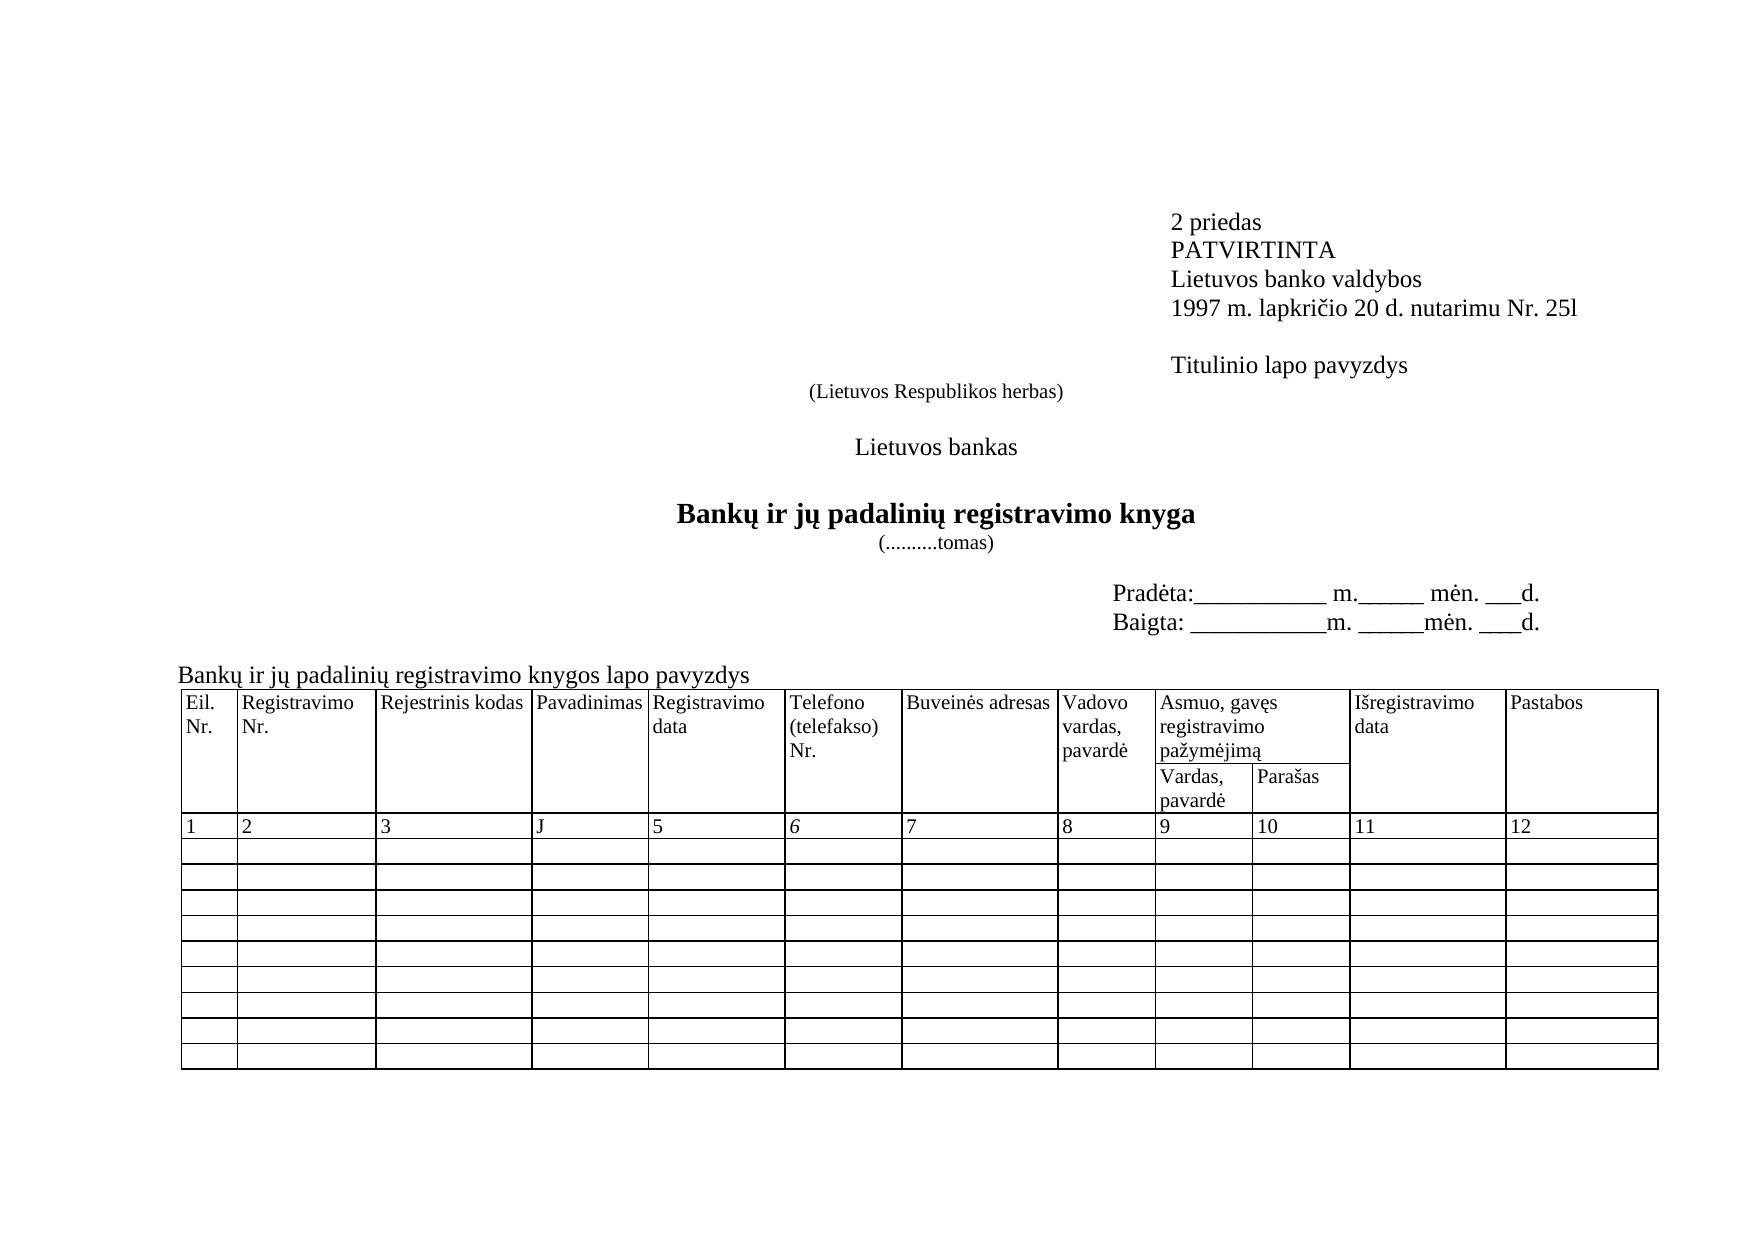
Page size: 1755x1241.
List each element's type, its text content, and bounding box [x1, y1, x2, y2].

table_cell [1351, 763, 1505, 812]
table_cell [786, 763, 901, 812]
table_cell [233, 993, 237, 1017]
text Bankų ir jų padalinių registravimo knygos lapo pavyzdys [177, 660, 1695, 689]
text Bankų ir jų padalinių registravimo knyga [177, 497, 1695, 530]
table_cell [1253, 1044, 1257, 1068]
table_cell [1253, 891, 1257, 914]
table_cell [644, 993, 648, 1017]
table_cell [233, 916, 237, 940]
table_cell [644, 865, 648, 889]
table_cell [1253, 839, 1257, 863]
table_cell J [644, 814, 648, 838]
table_cell [182, 891, 186, 914]
table_cell [1151, 916, 1155, 940]
table_header Registravimo data [649, 690, 784, 762]
table_cell [182, 1019, 186, 1043]
table_cell [1253, 942, 1257, 966]
table_cell 8 [1151, 814, 1155, 838]
table_cell [644, 942, 648, 966]
table_cell [233, 1044, 237, 1068]
table_cell [644, 891, 648, 914]
table_cell [644, 916, 648, 940]
table_cell [1248, 916, 1252, 940]
table_cell [1253, 967, 1257, 991]
table_cell [1507, 763, 1657, 812]
text 1997 m. lapkričio 20 d. nutarimu Nr. 25l [177, 293, 1695, 322]
table_cell [182, 839, 186, 863]
table_cell [1151, 839, 1155, 863]
table_cell [1151, 891, 1155, 914]
table_cell [1248, 1019, 1252, 1043]
table_cell [1151, 967, 1155, 991]
table_header Eil. Nr. [182, 690, 237, 762]
table_cell [182, 967, 186, 991]
table_cell [1151, 942, 1155, 966]
table_cell [377, 763, 531, 812]
table_cell [1248, 839, 1252, 863]
table_cell [903, 763, 1057, 812]
text Baigta: m. mėn. d. [177, 607, 1695, 636]
table_cell [238, 891, 242, 914]
text Lietuvos banko valdybos [177, 264, 1695, 293]
table_cell 1 [182, 814, 186, 838]
table_header Registravimo Nr. [238, 690, 375, 762]
table_cell [238, 865, 242, 889]
table_cell [1253, 916, 1257, 940]
table_cell [238, 967, 242, 991]
table_cell [1151, 1019, 1155, 1043]
table_cell [1151, 1044, 1155, 1068]
table_cell [1248, 865, 1252, 889]
table_cell 10 [1253, 814, 1257, 838]
table_cell [533, 763, 648, 812]
table_cell [1248, 942, 1252, 966]
table_cell [1253, 993, 1257, 1017]
table_cell [1253, 1019, 1257, 1043]
table_cell 9 [1248, 814, 1252, 838]
text Lietuvos bankas [177, 432, 1695, 461]
table_header Pavadinimas [533, 690, 648, 762]
table_cell [238, 993, 242, 1017]
table_cell [1248, 967, 1252, 991]
table_cell [233, 891, 237, 914]
table_cell [233, 865, 237, 889]
table_cell [1151, 993, 1155, 1017]
table_cell [238, 763, 375, 812]
table_cell [182, 763, 237, 812]
table_cell [233, 942, 237, 966]
table_cell [238, 1044, 242, 1068]
text (Lietuvos Respublikos herbas) [177, 379, 1695, 403]
table_cell [1248, 891, 1252, 914]
table_cell [182, 993, 186, 1017]
table_cell [1253, 865, 1257, 889]
table_cell [182, 916, 186, 940]
text Titulinio lapo pavyzdys [177, 350, 1695, 379]
text 2 priedas [177, 207, 1695, 235]
table_cell [644, 1044, 648, 1068]
table_cell [644, 839, 648, 863]
table_cell [182, 942, 186, 966]
table_cell [644, 1019, 648, 1043]
table_header Išregistravimo data [1351, 690, 1505, 762]
table_cell [1151, 865, 1155, 889]
table_cell [238, 942, 242, 966]
table_cell [233, 839, 237, 863]
table_cell [233, 1019, 237, 1043]
text Pradėta: m. mėn. d. [177, 578, 1695, 607]
table_cell [1059, 763, 1155, 812]
table_header Buveinės adresas [903, 690, 1057, 762]
table_header Pastabos [1507, 690, 1657, 762]
table_cell [1248, 993, 1252, 1017]
table_cell Parašas [1253, 764, 1349, 812]
table_cell [644, 967, 648, 991]
text (..........tomas) [177, 530, 1695, 554]
table_cell [233, 967, 237, 991]
table_cell 1 [233, 814, 237, 838]
table_cell [649, 763, 784, 812]
table_cell [238, 916, 242, 940]
table_cell [238, 1019, 242, 1043]
table_cell [238, 839, 242, 863]
table_cell [182, 865, 186, 889]
table_cell [182, 1044, 186, 1068]
text PATVIRTINTA [177, 235, 1695, 264]
table_header Rejestrinis kodas [377, 690, 531, 762]
table_cell [1248, 1044, 1252, 1068]
table_cell 2 [238, 814, 242, 838]
